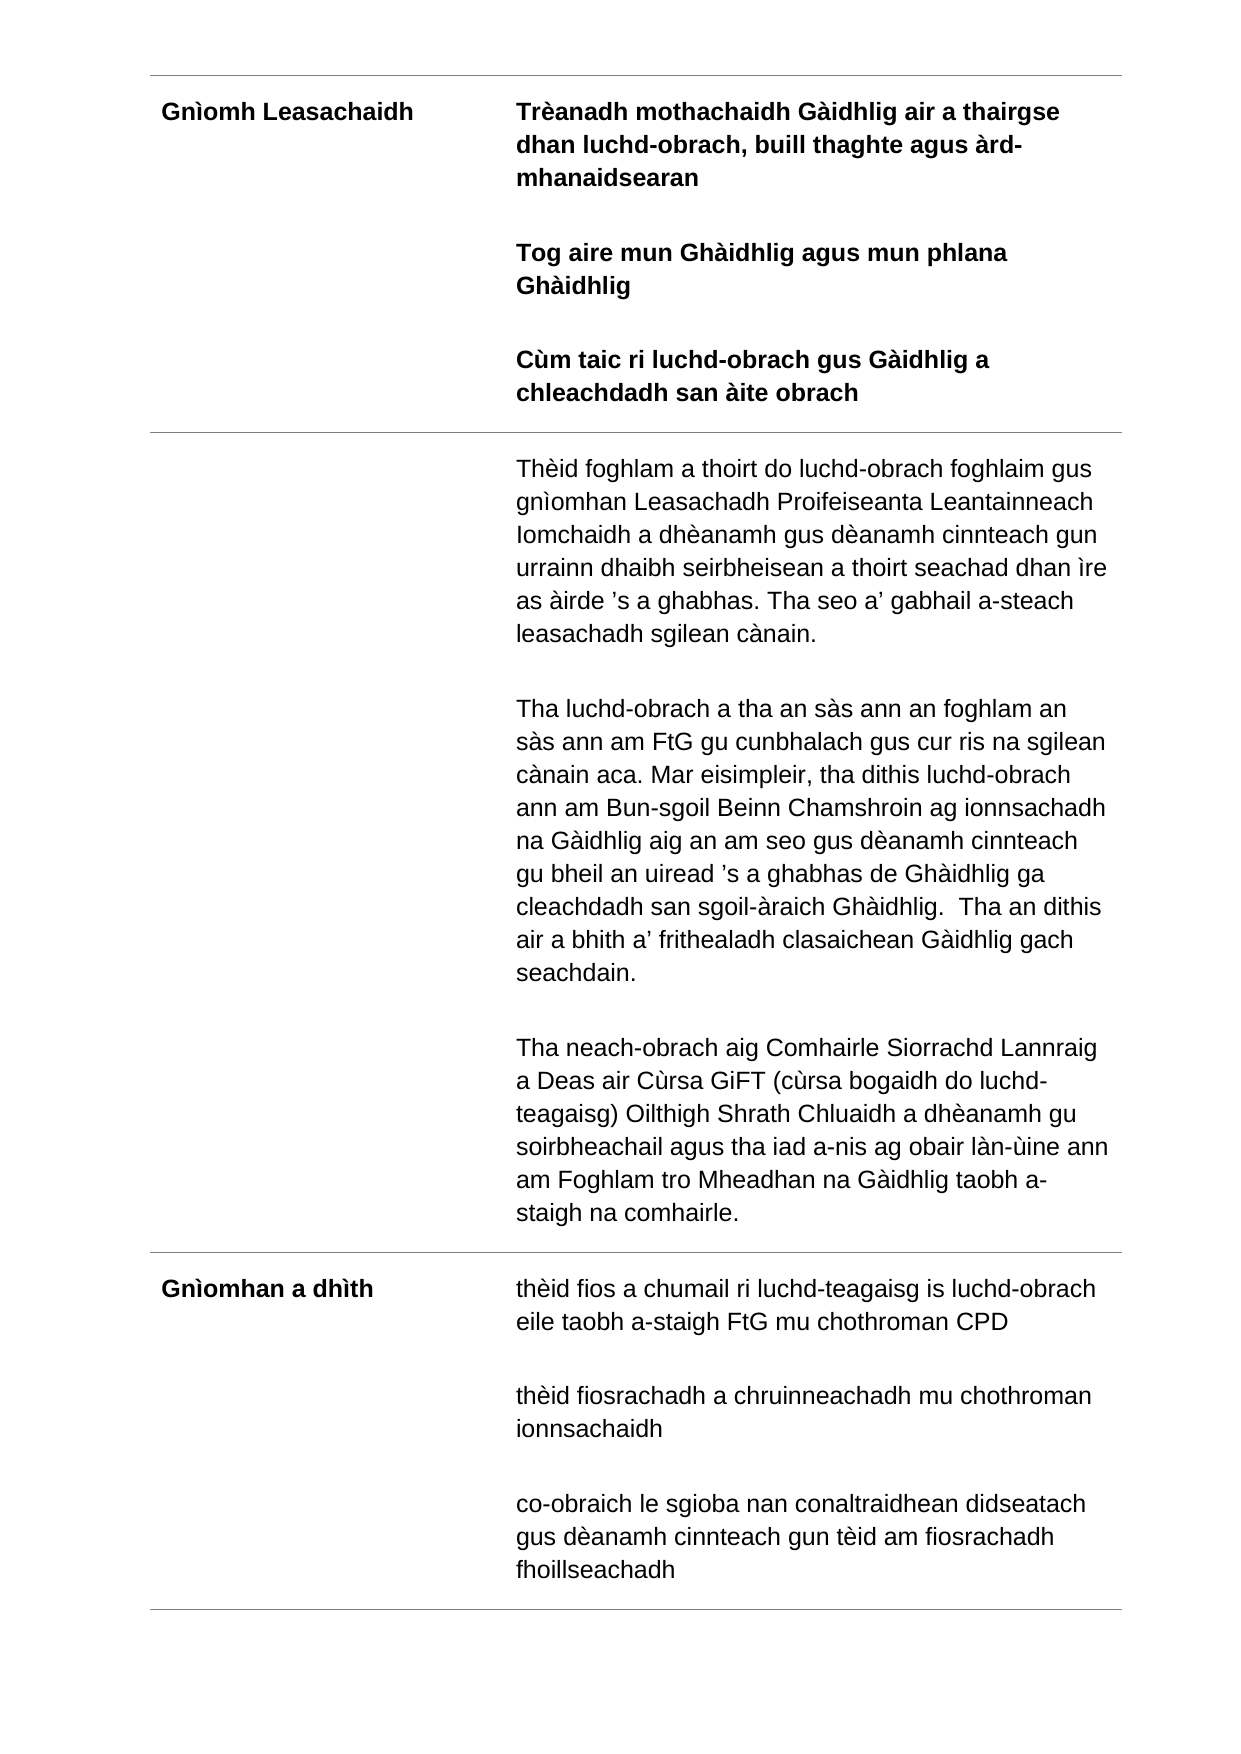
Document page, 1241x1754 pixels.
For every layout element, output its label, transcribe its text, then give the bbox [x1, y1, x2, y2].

table_header Trèanadh mothachaidh Gàidhlig air a thairgse dhan luchd-obrach, buill thaghte agus àrd-mhanaidsearan Tog aire mun Ghàidhlig agus mun phlana Ghàidhlig Cùm taic ri luchd-obrach gus Gàidhlig a chleachdadh san àite obrach [505, 76, 1122, 432]
table_header Gnìomh Leasachaidh [150, 76, 504, 432]
table_cell thèid fios a chumail ri luchd-teagaisg is luchd-obrach eile taobh a-staigh FtG mu chothroman CPD thèid fiosrachadh a chruinneachadh mu chothroman ionnsachaidh co-obraich le sgioba nan conaltraidhean didseatach gus dèanamh cinnteach gun tèid am fiosrachadh fhoillseachadh [505, 1253, 1122, 1609]
table_cell [150, 433, 504, 1252]
table_cell Thèid foghlam a thoirt do luchd-obrach foghlaim gus gnìomhan Leasachadh Proifeiseanta Leantainneach Iomchaidh a dhèanamh gus dèanamh cinnteach gun urrainn dhaibh seirbheisean a thoirt seachad dhan ìre as àirde ’s a ghabhas. Tha seo a’ gabhail a-steach leasachadh sgilean cànain. Tha luchd-obrach a tha an sàs ann an foghlam an sàs ann am FtG gu cunbhalach gus cur ris na sgilean cànain aca. Mar eisimpleir, tha dithis luchd-obrach ann am Bun-sgoil Beinn Chamshroin ag ionnsachadh na Gàidhlig aig an am seo gus dèanamh cinnteach gu bheil an uiread ’s a ghabhas de Ghàidhlig ga cleachdadh san sgoil-àraich Ghàidhlig. Tha an dithis air a bhith a’ frithealadh clasaichean Gàidhlig gach seachdain. Tha neach-obrach aig Comhairle Siorrachd Lannraig a Deas air Cùrsa GiFT (cùrsa bogaidh do luchd-teagaisg) Oilthigh Shrath Chluaidh a dhèanamh gu soirbheachail agus tha iad a-nis ag obair làn-ùine ann am Foghlam tro Mheadhan na Gàidhlig taobh a-staigh na comhairle. [505, 433, 1122, 1252]
table_cell Gnìomhan a dhìth [150, 1253, 504, 1609]
